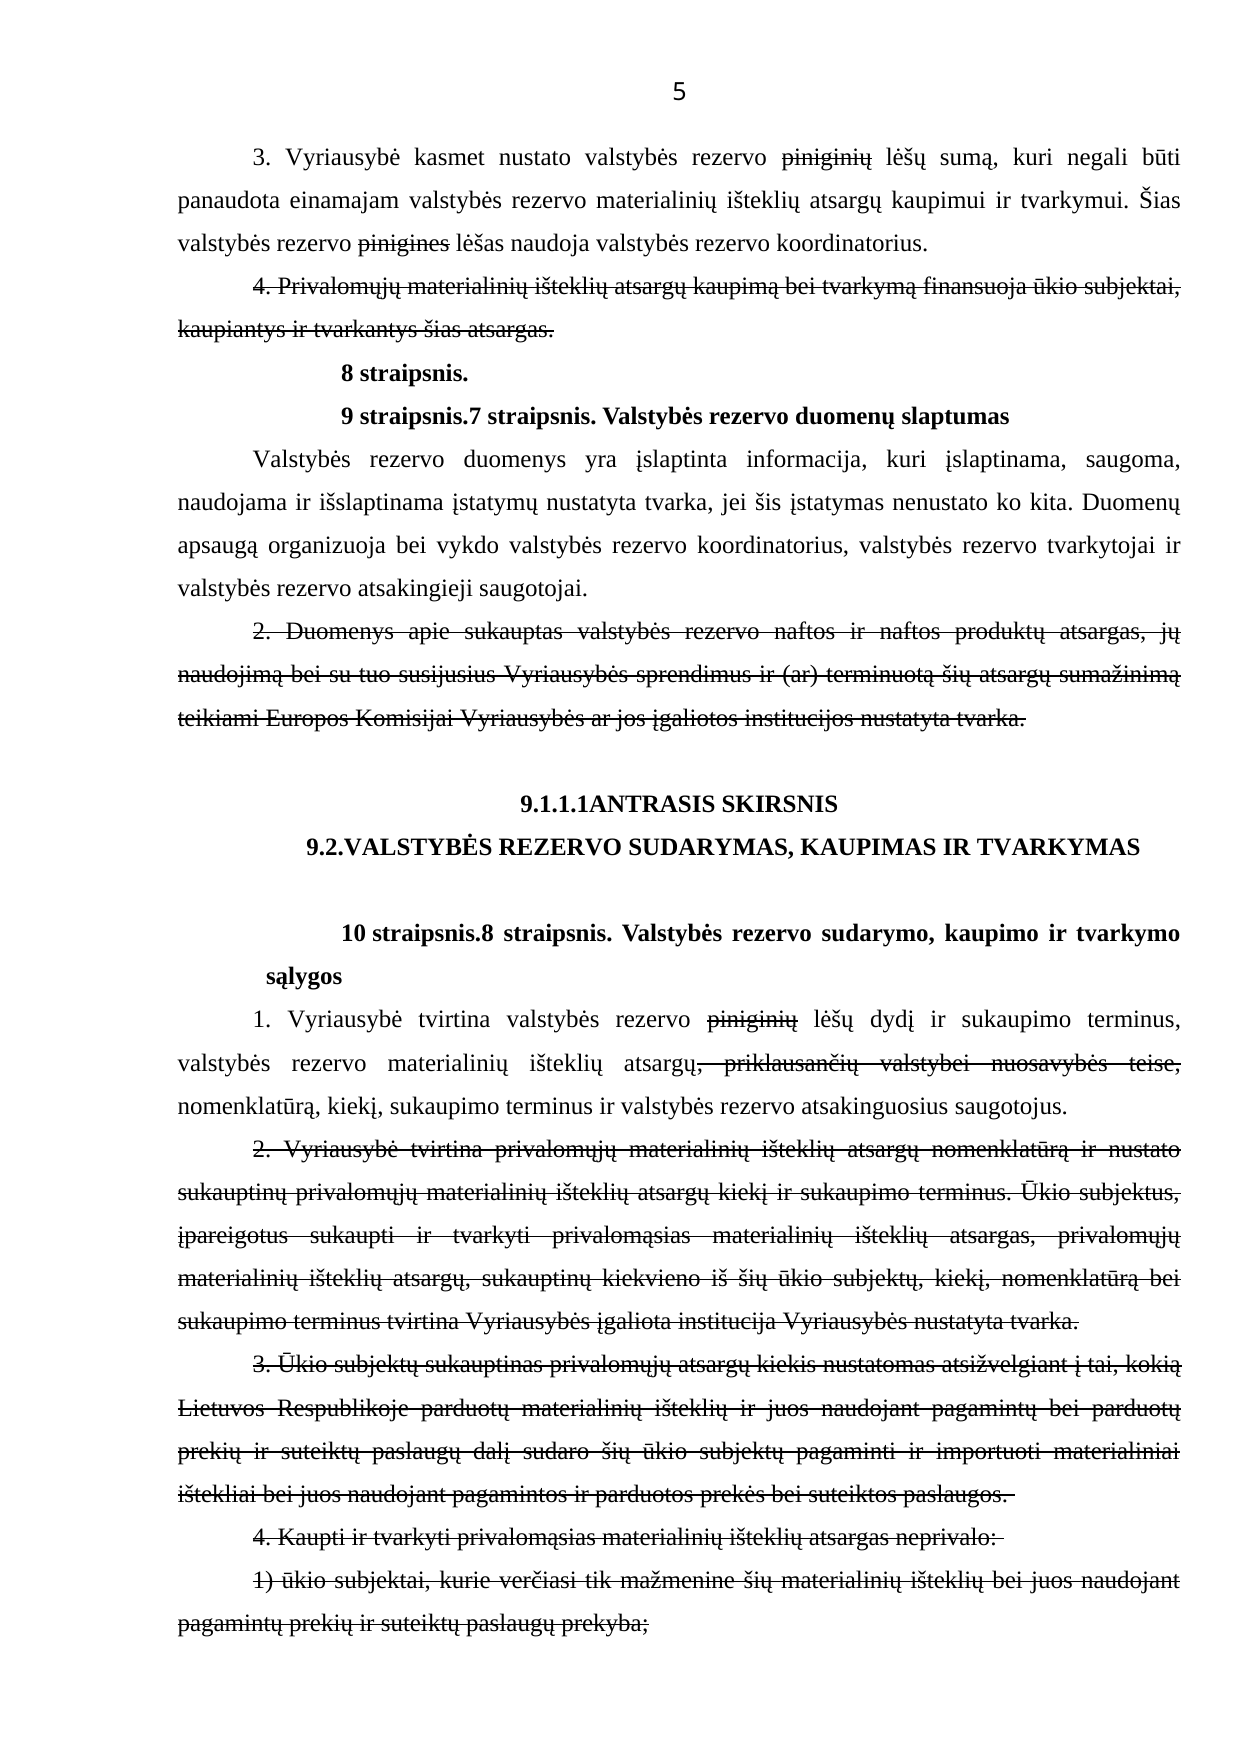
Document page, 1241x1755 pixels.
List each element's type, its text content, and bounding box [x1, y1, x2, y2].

text 2. Duomenys apie sukauptas valstybės rezervo naftos ir naftos produktų atsargas, jų naudojimą bei su tuo susijusius Vyriausybės sprendimus ir (ar) terminuotą šių atsargų sumažinimą teikiami Europos Komisijai Vyriausybės ar jos įgaliotos institucijos nustatyta tvarka. [177, 616, 1181, 675]
text Valstybės rezervo duomenys yra įslaptinta informacija, kuri įslaptinama, saugoma, naudojama ir išslaptinama įstatymų nustatyta tvarka, jei šis įstatymas nenustato ko kita. Duomenų apsaugą organizuoja bei vykdo valstybės rezervo koordinatorius, valstybės rezervo tvarkytojai ir valstybės rezervo atsakingieji saugotojai. [177, 444, 1181, 602]
text 3. Ūkio subjektų sukauptinas privalomųjų atsargų kiekis nustatomas atsižvelgiant į tai, kokią Lietuvos Respublikoje parduotų materialinių išteklių ir juos naudojant pagamintų bei parduotų prekių ir suteiktų paslaugų dalį sudaro šių ūkio subjektų pagaminti ir importuoti materialiniai ištekliai bei juos naudojant pagamintos ir parduotos prekės bei suteiktos paslaugos. [177, 1409, 1181, 1508]
text 2. Vyriausybė tvirtina privalomųjų materialinių išteklių atsargų nomenklatūrą ir nustato sukauptinų privalomųjų materialinių išteklių atsargų kiekį ir sukaupimo terminus. Ūkio subjektus, įpareigotus sukaupti ir tvarkyti privalomąsias materialinių išteklių atsargas, privalomųjų materialinių išteklių atsargų, sukauptinų kiekvieno iš šių ūkio subjektų, kiekį, nomenklatūrą bei sukaupimo terminus tvirtina Vyriausybės įgaliota institucija Vyriausybės nustatyta tvarka. [177, 1237, 1181, 1279]
text 2. Vyriausybė tvirtina privalomųjų materialinių išteklių atsargų nomenklatūrą ir nustato sukauptinų privalomųjų materialinių išteklių atsargų kiekį ir sukaupimo terminus. Ūkio subjektus, įpareigotus sukaupti ir tvarkyti privalomąsias materialinių išteklių atsargas, privalomųjų materialinių išteklių atsargų, sukauptinų kiekvieno iš šių ūkio subjektų, kiekį, nomenklatūrą bei sukaupimo terminus tvirtina Vyriausybės įgaliota institucija Vyriausybės nustatyta tvarka. [177, 1194, 1181, 1236]
text 1. Vyriausybė tvirtina valstybės rezervo piniginių lėšų dydį ir sukaupimo terminus, valstybės rezervo materialinių išteklių atsargų, priklausančių valstybei nuosavybės teise, nomenklatūrą, kiekį, sukaupimo terminus ir valstybės rezervo atsakinguosius saugotojus. [177, 1004, 1181, 1119]
text 2. Vyriausybė tvirtina privalomųjų materialinių išteklių atsargų nomenklatūrą ir nustato sukauptinų privalomųjų materialinių išteklių atsargų kiekį ir sukaupimo terminus. Ūkio subjektus, įpareigotus sukaupti ir tvarkyti privalomąsias materialinių išteklių atsargas, privalomųjų materialinių išteklių atsargų, sukauptinų kiekvieno iš šių ūkio subjektų, kiekį, nomenklatūrą bei sukaupimo terminus tvirtina Vyriausybės įgaliota institucija Vyriausybės nustatyta tvarka. [177, 1280, 1181, 1335]
text 2. Vyriausybė tvirtina privalomųjų materialinių išteklių atsargų nomenklatūrą ir nustato sukauptinų privalomųjų materialinių išteklių atsargų kiekį ir sukaupimo terminus. Ūkio subjektus, įpareigotus sukaupti ir tvarkyti privalomąsias materialinių išteklių atsargas, privalomųjų materialinių išteklių atsargų, sukauptinų kiekvieno iš šių ūkio subjektų, kiekį, nomenklatūrą bei sukaupimo terminus tvirtina Vyriausybės įgaliota institucija Vyriausybės nustatyta tvarka. [177, 1134, 1181, 1193]
subtitle 7 straipsnis. Valstybės rezervo duomenų slaptumas [177, 401, 1181, 429]
subtitle 8 straipsnis. Valstybės rezervo sudarymo, kaupimo ir tvarkymo sąlygos [177, 918, 1181, 990]
text 4. Kaupti ir tvarkyti privalomąsias materialinių išteklių atsargas neprivalo: [177, 1522, 1181, 1551]
text 1) ūkio subjektai, kurie verčiasi tik mažmenine šių materialinių išteklių bei juos naudojant pagamintų prekių ir suteiktų paslaugų prekyba; [177, 1565, 1181, 1637]
text 2. Duomenys apie sukauptas valstybės rezervo naftos ir naftos produktų atsargas, jų naudojimą bei su tuo susijusius Vyriausybės sprendimus ir (ar) terminuotą šių atsargų sumažinimą teikiami Europos Komisijai Vyriausybės ar jos įgaliotos institucijos nustatyta tvarka. [177, 676, 1181, 731]
text 4. Privalomųjų materialinių išteklių atsargų kaupimą bei tvarkymą finansuoja ūkio subjektai, kaupiantys ir tvarkantys šias atsargas. [177, 271, 1181, 343]
text 3. Ūkio subjektų sukauptinas privalomųjų atsargų kiekis nustatomas atsižvelgiant į tai, kokią Lietuvos Respublikoje parduotų materialinių išteklių ir juos naudojant pagamintų bei parduotų prekių ir suteiktų paslaugų dalį sudaro šių ūkio subjektų pagaminti ir importuoti materialiniai ištekliai bei juos naudojant pagamintos ir parduotos prekės bei suteiktos paslaugos. [177, 1349, 1181, 1408]
text 3. Vyriausybė kasmet nustato valstybės rezervo piniginių lėšų sumą, kuri negali būti panaudota einamajam valstybės rezervo materialinių išteklių atsargų kaupimui ir tvarkymui. Šias valstybės rezervo pinigines lėšas naudoja valstybės rezervo koordinatorius. [177, 142, 1181, 257]
subtitle ANTRASIS SKIRSNIS [177, 789, 1181, 818]
subtitle valstybės rezervO SUDARYMAS, KAUPIMAS IR TVARKYMAS [177, 832, 1181, 861]
